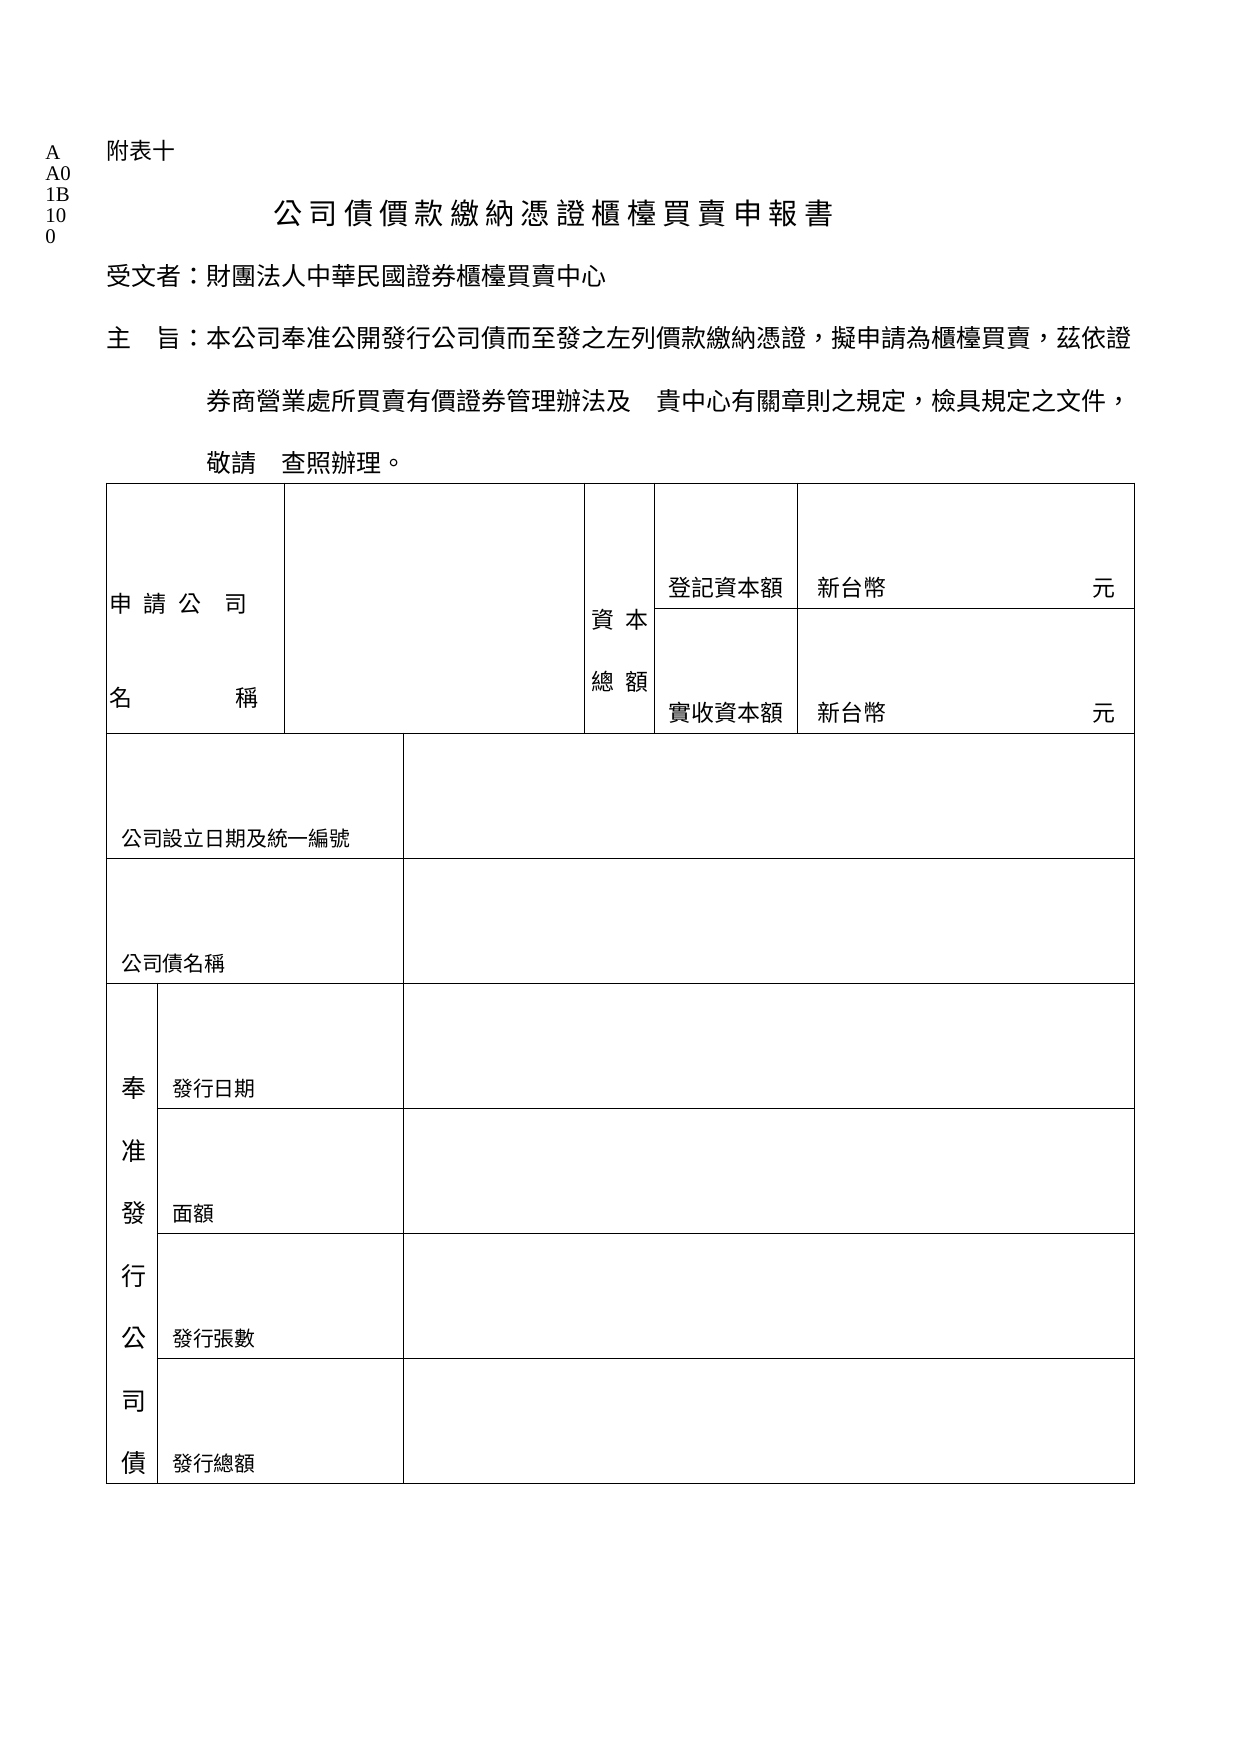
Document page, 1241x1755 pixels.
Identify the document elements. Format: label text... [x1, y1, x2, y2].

table_cell [404, 859, 1134, 983]
table_cell 面額 [158, 1109, 403, 1233]
table_cell 新台幣 元 [798, 609, 1134, 733]
table_header [285, 484, 584, 733]
table_cell 發行張數 [158, 1234, 403, 1358]
table_cell [404, 984, 1134, 1108]
text 受文者：財團法人中華民國證券櫃檯買賣中心 [106, 233, 1134, 295]
table_cell 發行總額 [158, 1359, 403, 1483]
text AA01B100 [45, 143, 74, 247]
table_header 登記資本額 [655, 484, 797, 608]
table_cell 公司設立日期及統一編號 [107, 734, 403, 858]
text 附表十 [106, 108, 1134, 170]
table_header 申 請 公 司 名 稱 [107, 484, 284, 733]
table_cell [404, 1109, 1134, 1233]
table_cell 實收資本額 [655, 609, 797, 733]
table_cell [404, 1359, 1134, 1483]
text [45, 247, 74, 339]
table_cell [404, 734, 1134, 858]
table_header 新台幣 元 [798, 484, 1134, 608]
table_header 資 本總 額 [585, 484, 654, 733]
table_cell 發行日期 [158, 984, 403, 1108]
table_cell 公司債名稱 [107, 859, 403, 983]
text 公司債價款繳納憑證櫃檯買賣申報書 [106, 170, 1134, 233]
table_cell 奉准發行公司債 [107, 984, 157, 1483]
text 主 旨：本公司奉准公開發行公司債而至發之左列價款繳納憑證，擬申請為櫃檯買賣，茲依證券商營業處所買賣有價證券管理辦法及 貴中心有關章則之規定，檢具規定之文件，敬請 查照辦理。 [106, 295, 1134, 483]
table_cell [404, 1234, 1134, 1358]
